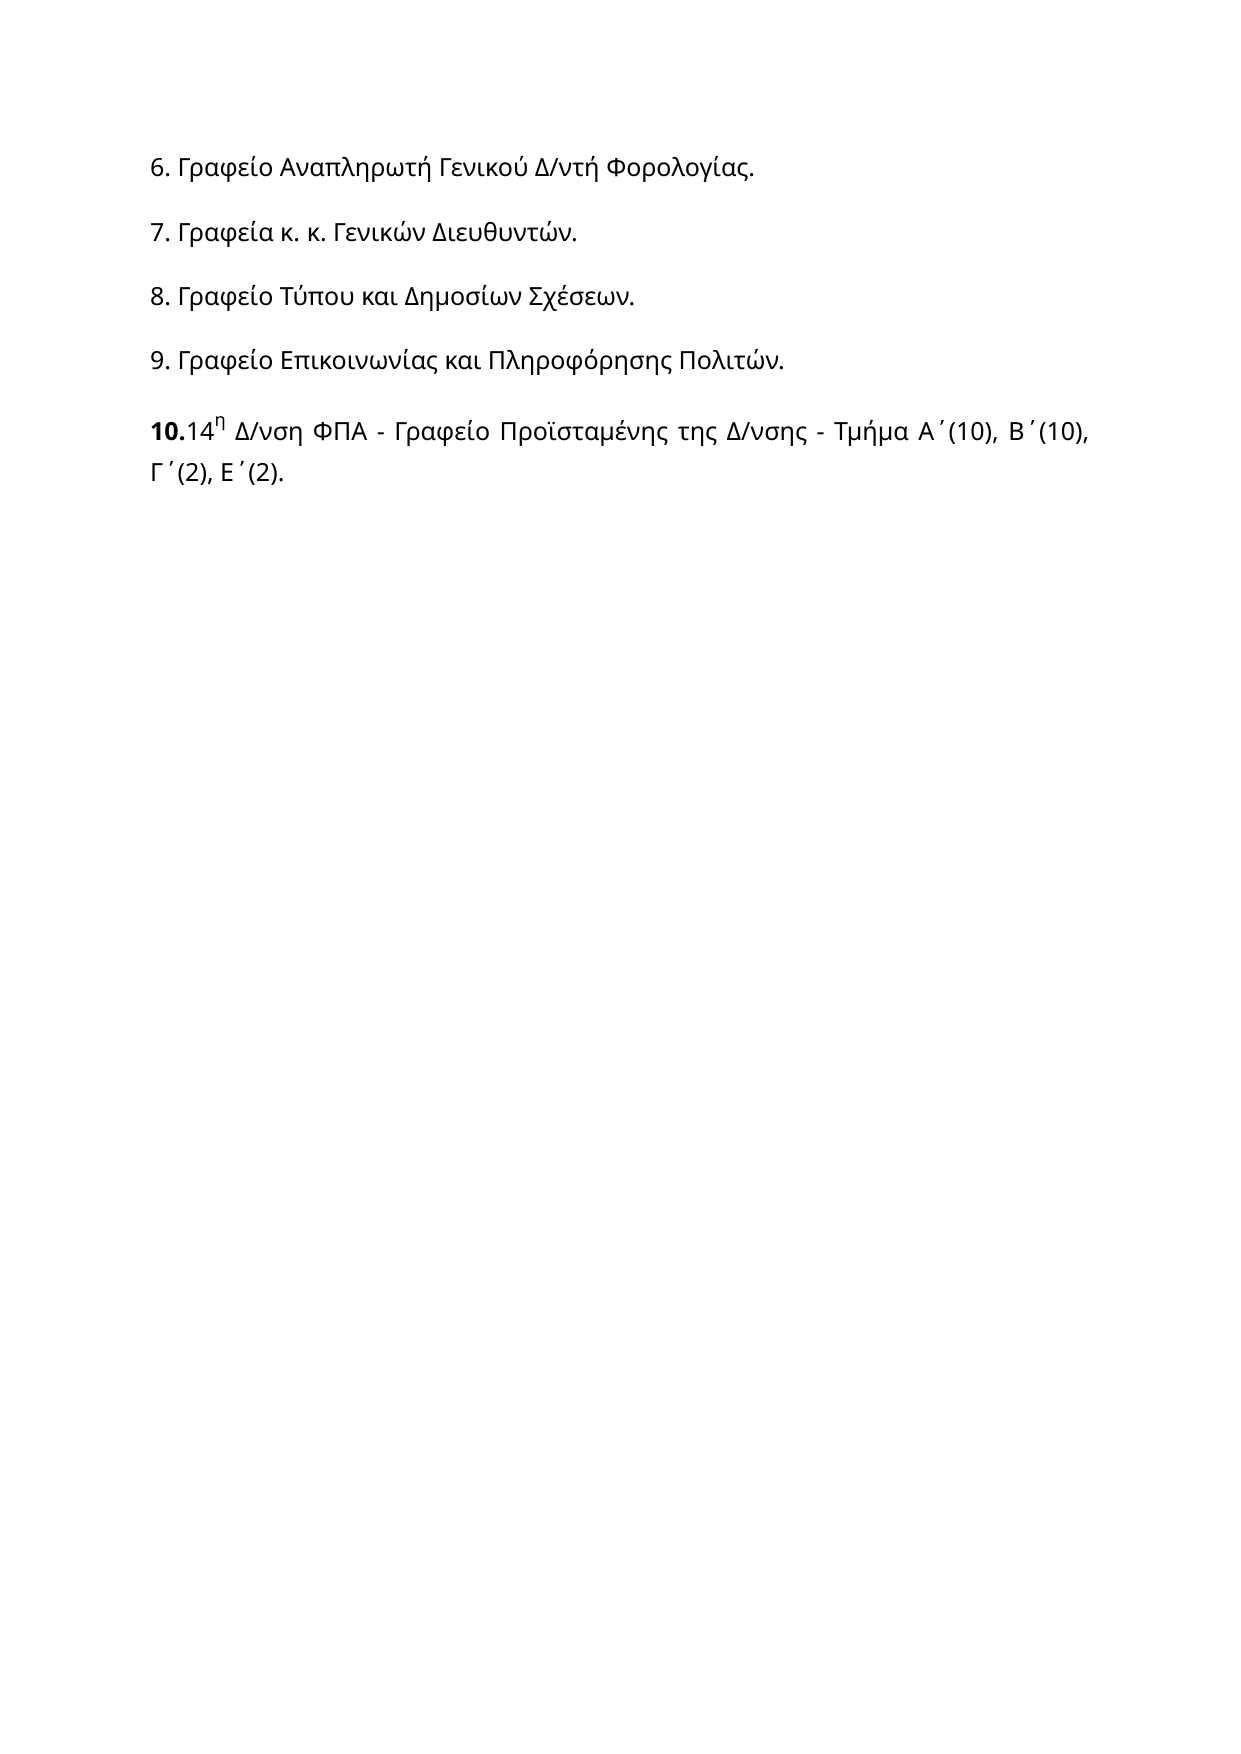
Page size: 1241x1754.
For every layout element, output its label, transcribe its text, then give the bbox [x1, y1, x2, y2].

text 7. Γραφεία κ. κ. Γενικών Διευθυντών. [150, 214, 1090, 248]
text 9. Γραφείο Επικοινωνίας και Πληροφόρησης Πολιτών. [150, 342, 1090, 377]
text 6. Γραφείο Αναπληρωτή Γενικού Δ/ντή Φορολογίας. [150, 150, 1090, 184]
text 10.14η Δ/νση ΦΠΑ - Γραφείο Προϊσταμένης της Δ/νσης - Τμήμα Α΄(10), Β΄(10), Γ΄(2), Ε΄(2). [150, 407, 1090, 488]
text 8. Γραφείο Τύπου και Δημοσίων Σχέσεων. [150, 278, 1090, 312]
